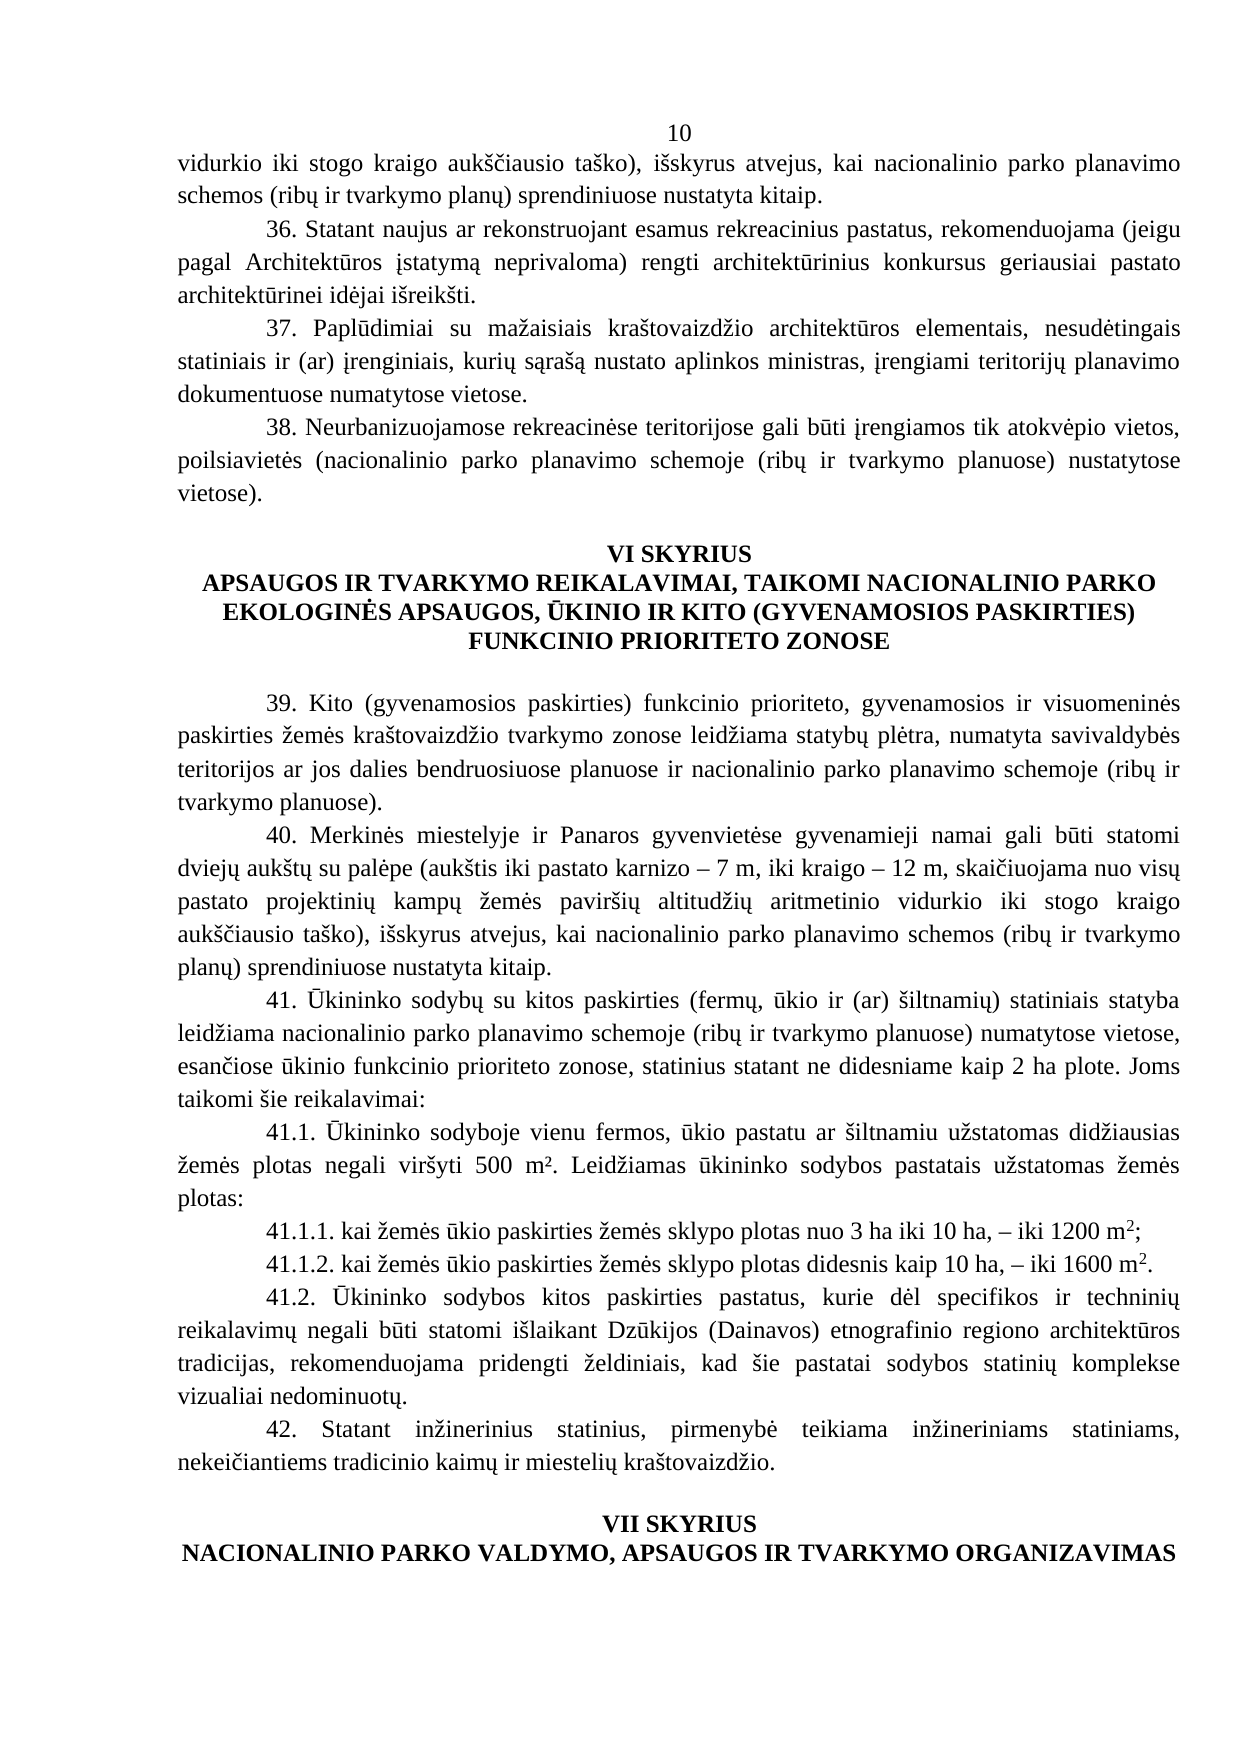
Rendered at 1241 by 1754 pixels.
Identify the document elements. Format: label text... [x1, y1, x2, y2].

text APSAUGOS IR TVARKYMO REIKALAVIMAI, TAIKOMI NACIONALINIO PARKO EKOLOGINĖS APSAUGOS, ŪKINIO IR KITO (GYVENAMOSIOS PASKIRTIES) FUNKCINIO PRIORITETO ZONOSE [177, 568, 1181, 654]
text VII SKYRIUS [177, 1509, 1181, 1538]
text VI SKYRIUS [177, 539, 1181, 568]
text 42. Statant inžinerinius statinius, pirmenybė teikiama inžineriniams statiniams, nekeičiantiems tradicinio kaimų ir miestelių kraštovaizdžio. [177, 1414, 1181, 1476]
text 39. Kito (gyvenamosios paskirties) funkcinio prioriteto, gyvenamosios ir visuomeninės paskirties žemės kraštovaizdžio tvarkymo zonose leidžiama statybų plėtra, numatyta savivaldybės teritorijos ar jos dalies bendruosiuose planuose ir nacionalinio parko planavimo schemoje (ribų ir tvarkymo planuose). [177, 688, 1181, 815]
text 41. Ūkininko sodybų su kitos paskirties (fermų, ūkio ir (ar) šiltnamių) statiniais statyba leidžiama nacionalinio parko planavimo schemoje (ribų ir tvarkymo planuose) numatytose vietose, esančiose ūkinio funkcinio prioriteto zonose, statinius statant ne didesniame kaip 2 ha plote. Joms taikomi šie reikalavimai: [177, 985, 1181, 1113]
text NACIONALINIO PARKO VALDYMO, APSAUGOS IR TVARKYMO ORGANIZAVIMAS [177, 1538, 1181, 1566]
text 36. Statant naujus ar rekonstruojant esamus rekreacinius pastatus, rekomenduojama (jeigu pagal Architektūros įstatymą neprivaloma) rengti architektūrinius konkursus geriausiai pastato architektūrinei idėjai išreikšti. [177, 214, 1181, 308]
text 41.2. Ūkininko sodybos kitos paskirties pastatus, kurie dėl specifikos ir techninių reikalavimų negali būti statomi išlaikant Dzūkijos (Dainavos) etnografinio regiono architektūros tradicijas, rekomenduojama pridengti želdiniais, kad šie pastatai sodybos statinių komplekse vizualiai nedominuotų. [177, 1282, 1181, 1410]
text 41.1.2. kai žemės ūkio paskirties žemės sklypo plotas didesnis kaip 10 ha, – iki 1600 m2. [177, 1249, 1181, 1278]
text 41.1.1. kai žemės ūkio paskirties žemės sklypo plotas nuo 3 ha iki 10 ha, – iki 1200 m2; [177, 1216, 1181, 1245]
text 40. Merkinės miestelyje ir Panaros gyvenvietėse gyvenamieji namai gali būti statomi dviejų aukštų su palėpe (aukštis iki pastato karnizo – 7 m, iki kraigo – 12 m, skaičiuojama nuo visų pastato projektinių kampų žemės paviršių altitudžių aritmetinio vidurkio iki stogo kraigo aukščiausio taško), išskyrus atvejus, kai nacionalinio parko planavimo schemos (ribų ir tvarkymo planų) sprendiniuose nustatyta kitaip. [177, 820, 1181, 981]
text 38. Neurbanizuojamose rekreacinėse teritorijose gali būti įrengiamos tik atokvėpio vietos, poilsiavietės (nacionalinio parko planavimo schemoje (ribų ir tvarkymo planuose) nustatytose vietose). [177, 412, 1181, 507]
text 41.1. Ūkininko sodyboje vienu fermos, ūkio pastatu ar šiltnamiu užstatomas didžiausias žemės plotas negali viršyti 500 m². Leidžiamas ūkininko sodybos pastatais užstatomas žemės plotas: [177, 1117, 1181, 1212]
text vidurkio iki stogo kraigo aukščiausio taško), išskyrus atvejus, kai nacionalinio parko planavimo schemos (ribų ir tvarkymo planų) sprendiniuose nustatyta kitaip. [177, 148, 1181, 209]
text 37. Paplūdimiai su mažaisiais kraštovaizdžio architektūros elementais, nesudėtingais statiniais ir (ar) įrenginiais, kurių sąrašą nustato aplinkos ministras, įrengiami teritorijų planavimo dokumentuose numatytose vietose. [177, 313, 1181, 407]
